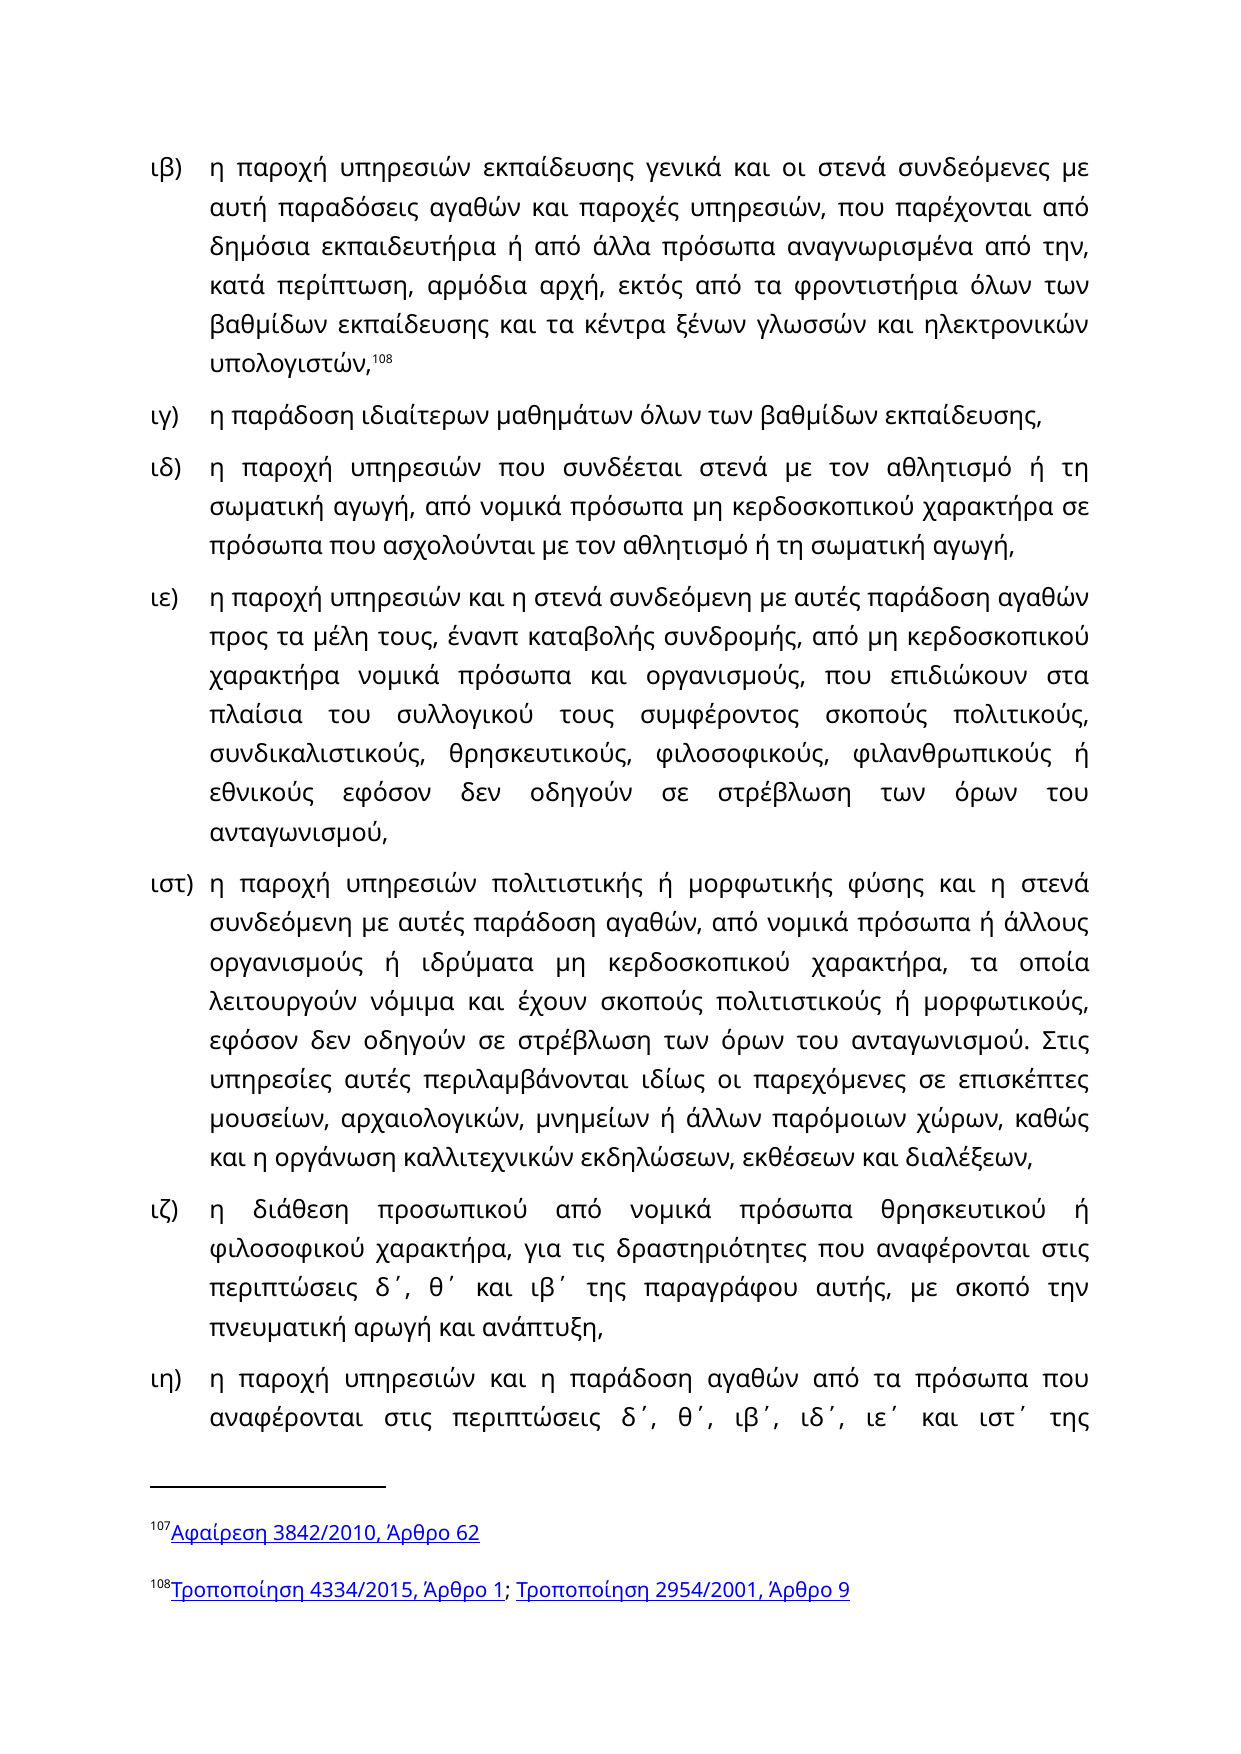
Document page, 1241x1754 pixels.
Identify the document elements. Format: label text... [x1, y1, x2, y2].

list ιβ) η παροχή υπηρεσιών εκπαίδευσης γενικά και οι στενά συνδεόμενες με αυτή παραδόσεις αγαθών και παροχές υπηρεσιών, που παρέχονται από δημόσια εκπαιδευτήρια ή από άλλα πρόσωπα αναγνωρισμένα από την, κατά περίπτωση, αρμόδια αρχή, εκτός από τα φροντιστήρια όλων των βαθμίδων εκπαίδευσης και τα κέντρα ξένων γλωσσών και ηλεκτρονικών υπολογιστών, [150, 150, 1090, 380]
list ιη) η παροχή υπηρεσιών και η παράδοση αγαθών από τα πρόσωπα που αναφέρονται στις περιπτώσεις δ΄, θ΄, ιβ΄, ιδ΄, ιε΄ και ιστ΄ της [150, 1361, 1090, 1434]
list ιγ) η παράδοση ιδιαίτερων μαθημάτων όλων των βαθμίδων εκπαίδευσης, [150, 397, 1090, 432]
text Αφαίρεση 3842/2010, Άρθρο 62 [150, 1518, 1090, 1546]
list ιζ) η διάθεση προσωπικού από νομικά πρόσωπα θρησκευτικού ή φιλοσοφικού χαρακτήρα, για τις δραστηριότητες που αναφέρονται στις περιπτώσεις δ΄, θ΄ και ιβ΄ της παραγράφου αυτής, με σκοπό την πνευματική αρωγή και ανάπτυξη, [150, 1192, 1090, 1343]
list ιστ) η παροχή υπηρεσιών πολιτιστικής ή μορφωτικής φύσης και η στενά συνδεόμενη με αυτές παράδοση αγαθών, από νομικά πρόσωπα ή άλλους οργανισμούς ή ιδρύματα μη κερδοσκοπικού χαρακτήρα, τα οποία λειτουργούν νόμιμα και έχουν σκοπούς πολιτιστικούς ή μορφωτικούς, εφόσον δεν οδηγούν σε στρέβλωση των όρων του ανταγωνισμού. Στις υπηρεσίες αυτές περιλαμβάνονται ιδίως οι παρεχόμενες σε επισκέπτες μουσείων, αρχαιολογικών, μνημείων ή άλλων παρόμοιων χώρων, καθώς και η οργάνωση καλλιτεχνικών εκδηλώσεων, εκθέσεων και διαλέξεων, [150, 866, 1090, 1174]
list ιδ) η παροχή υπηρεσιών που συνδέεται στενά με τον αθλητισμό ή τη σωματική αγωγή, από νομικά πρόσωπα μη κερδοσκοπικού χαρακτήρα σε πρόσωπα που ασχολούνται με τον αθλητισμό ή τη σωματική αγωγή, [150, 449, 1090, 562]
text Τροποποίηση 4334/2015, Άρθρο 1; Τροποποίηση 2954/2001, Άρθρο 9 [150, 1576, 1090, 1604]
list ιε) η παροχή υπηρεσιών και η στενά συνδεόμενη με αυτές παράδοση αγαθών προς τα μέλη τους, ένανπ καταβολής συνδρομής, από μη κερδοσκοπικού χαρακτήρα νομικά πρόσωπα και οργανισμούς, που επιδιώκουν στα πλαίσια του συλλογικού τους συμφέροντος σκοπούς πολιτικούς, συνδικαλιστικούς, θρησκευτικούς, φιλοσοφικούς, φιλανθρωπικούς ή εθνικούς εφόσον δεν οδηγούν σε στρέβλωση των όρων του ανταγωνισμού, [150, 579, 1090, 848]
